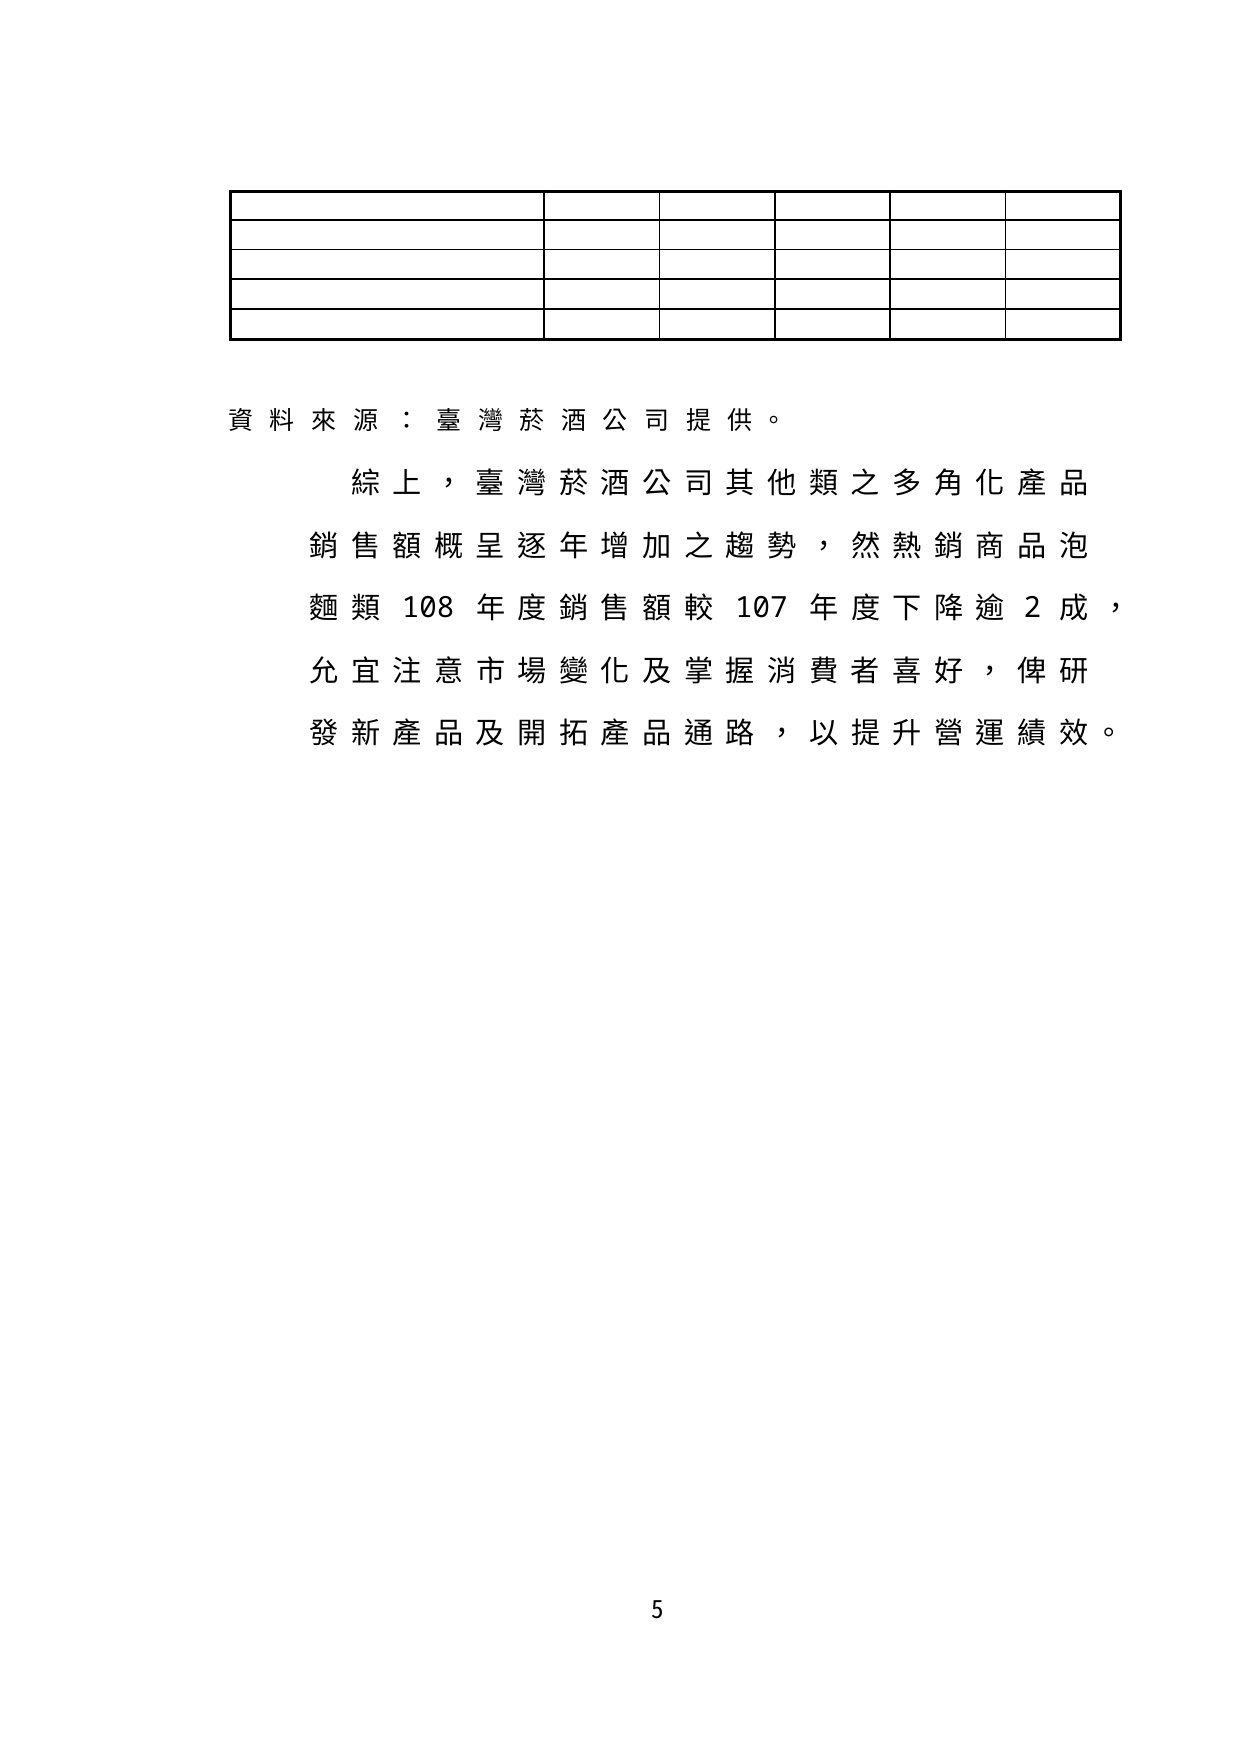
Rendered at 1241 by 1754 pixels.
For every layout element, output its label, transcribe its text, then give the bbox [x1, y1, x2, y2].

table_cell 0 [545, 250, 659, 278]
table_cell 27,453 [891, 250, 1005, 278]
table_cell 34,959 [891, 221, 1005, 249]
table_header 106年度 [776, 193, 889, 219]
table_cell 臺酒酒香拌麵-椒麻(袋) [232, 310, 543, 337]
text 資料來源：臺灣菸酒公司提供。 [219, 377, 1094, 439]
table_cell 0 [776, 310, 889, 337]
table_cell 0 [660, 250, 774, 278]
table_header 108年度 [1006, 193, 1119, 219]
table_header 品項 [232, 193, 543, 219]
table_cell 0 [545, 310, 659, 337]
table_cell 0 [660, 221, 774, 249]
table_cell 13,525 [891, 280, 1005, 308]
text 綜上，臺灣菸酒公司其他類之多角化產品銷售額概呈逐年增加之趨勢，然熱銷商品泡麵類108年度銷售額較107年度下降逾2成，允宜注意市場變化及掌握消費者喜好，俾研發新產品及開拓產品通路，以提升營運績效。 [278, 439, 1094, 752]
table_header 104年度 [545, 193, 659, 219]
table_cell 26,344 [776, 221, 889, 249]
table_cell 臺酒紅酒帕式達(袋) [232, 280, 543, 308]
table_cell 3,140 [1006, 280, 1119, 308]
table_cell 14,554 [1006, 310, 1119, 337]
table_cell 臺酒花雕東坡肉麵(袋) [232, 221, 543, 249]
table_cell 20,969 [1006, 221, 1119, 249]
table_header 105年度 [660, 193, 774, 219]
table_cell 117 [891, 310, 1005, 337]
table_cell 16,273 [776, 250, 889, 278]
table_cell 0 [660, 310, 774, 337]
table_cell 14,031 [776, 280, 889, 308]
table_cell 0 [660, 280, 774, 308]
table_cell 臺酒白酒帕式達(袋) [232, 250, 543, 278]
table_header 107年度 [891, 193, 1005, 219]
table_cell 0 [545, 221, 659, 249]
table_cell 0 [545, 280, 659, 308]
table_cell 11,762 [1006, 250, 1119, 278]
